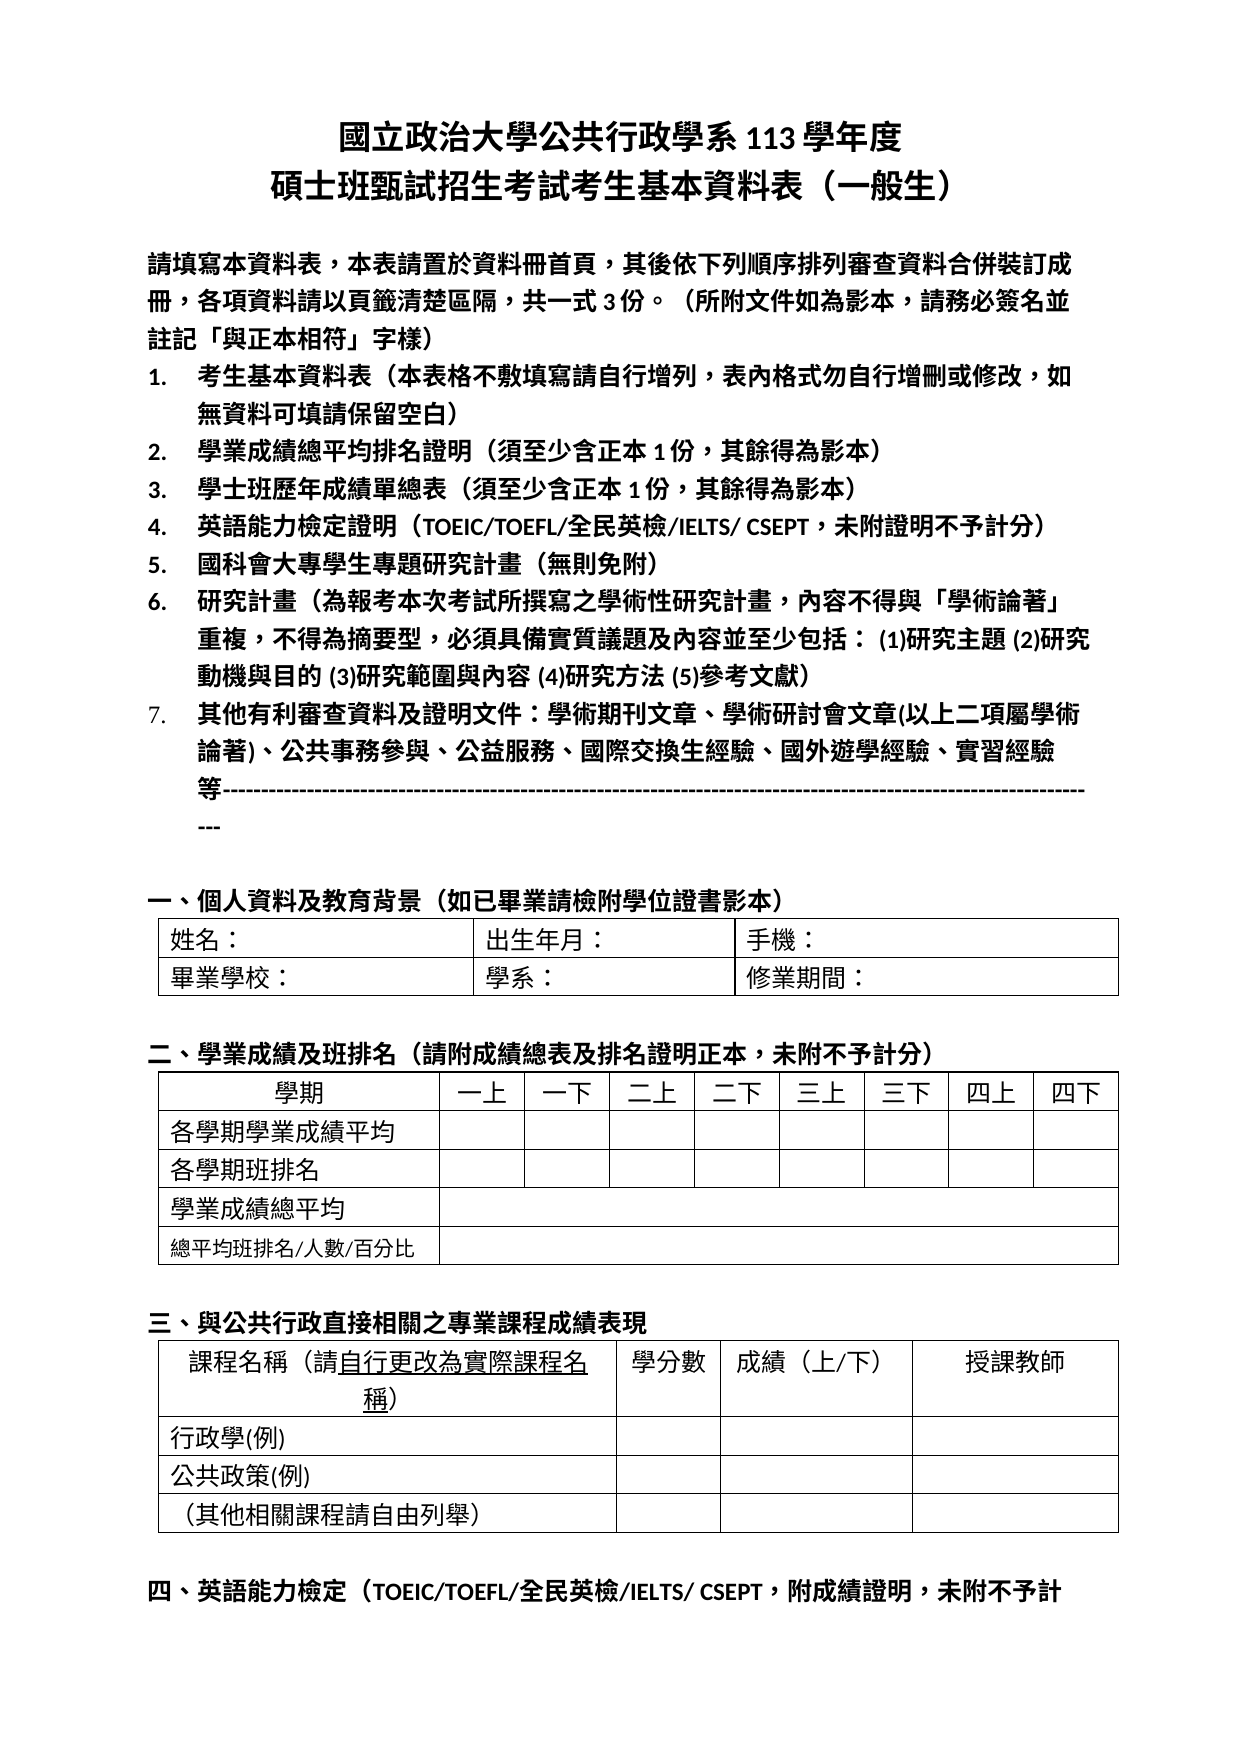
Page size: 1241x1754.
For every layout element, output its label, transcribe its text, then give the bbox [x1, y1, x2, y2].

table_cell [617, 1494, 720, 1532]
text 一、個人資料及教育背景（如已畢業請檢附學位證書影本） [148, 881, 1092, 918]
table_header 一上 [440, 1073, 524, 1110]
table_cell [780, 1150, 864, 1187]
table_header 課程名稱（請自行更改為實際課程名稱） [159, 1341, 616, 1416]
table_cell [780, 1111, 864, 1148]
table_cell [617, 1417, 720, 1455]
table_header 學分數 [617, 1341, 720, 1416]
table_cell [617, 1456, 720, 1493]
table_cell [913, 1494, 1118, 1532]
table_cell [695, 1111, 779, 1148]
table_cell 公共政策(例) [159, 1456, 616, 1493]
table_cell [913, 1417, 1118, 1455]
text 請填寫本資料表，本表請置於資料冊首頁，其後依下列順序排列審查資料合併裝訂成冊，各項資料請以頁籤清楚區隔，共一式3份。（所附文件如為影本，請務必簽名並註記「與正本相符」字樣） [148, 243, 1092, 356]
table_cell （其他相關課程請自由列舉） [159, 1494, 616, 1532]
text 碩士班甄試招生考試考生基本資料表（一般生） [148, 168, 1092, 206]
list 學士班歷年成績單總表（須至少含正本1份，其餘得為影本） [148, 468, 1092, 506]
table_header 出生年月： [474, 919, 734, 957]
table_cell 畢業學校： [159, 958, 473, 995]
table_cell [949, 1150, 1033, 1187]
table_cell 各學期班排名 [159, 1150, 439, 1187]
table_cell [525, 1150, 609, 1187]
table_cell 學系： [474, 958, 734, 995]
table_cell 總平均班排名/人數/百分比 [159, 1227, 439, 1264]
table_header 三上 [780, 1073, 864, 1110]
table_header 二下 [695, 1073, 779, 1110]
table_cell 學業成績總平均 [159, 1188, 439, 1226]
table_header 授課教師 [913, 1341, 1118, 1416]
table_cell [610, 1111, 694, 1148]
table_header 一下 [525, 1073, 609, 1110]
table_header 姓名： [159, 919, 473, 957]
table_header 四下 [1034, 1073, 1118, 1110]
table_header 成績（上/下） [721, 1341, 912, 1416]
table_header 二上 [610, 1073, 694, 1110]
table_cell [440, 1111, 524, 1148]
list 研究計畫（為報考本次考試所撰寫之學術性研究計畫，內容不得與「學術論著」重複，不得為摘要型，必須具備實質議題及內容並至少包括： (1)研究主題 (2)研究動機與目的 (3)研究範圍與內容 (4)研究方法 (5)參考文獻） [148, 581, 1092, 693]
table_cell [865, 1111, 948, 1148]
table_cell [721, 1494, 912, 1532]
table_cell [721, 1417, 912, 1455]
text 三、與公共行政直接相關之專業課程成績表現 [148, 1303, 1092, 1340]
text 四、英語能力檢定（TOEIC/TOEFL/全民英檢/IELTS/ CSEPT，附成績證明，未附不予計 [148, 1570, 1092, 1608]
table_header 手機： [736, 919, 1118, 957]
list 英語能力檢定證明（TOEIC/TOEFL/全民英檢/IELTS/ CSEPT，未附證明不予計分） [148, 506, 1092, 543]
table_header 學期 [159, 1073, 439, 1110]
table_header 三下 [865, 1073, 948, 1110]
table_cell [865, 1150, 948, 1187]
text 二、學業成績及班排名（請附成績總表及排名證明正本，未附不予計分） [148, 1034, 1092, 1071]
table_cell 各學期學業成績平均 [159, 1111, 439, 1148]
table_cell 修業期間： [736, 958, 1118, 995]
table_cell [721, 1456, 912, 1493]
table_cell [913, 1456, 1118, 1493]
list 考生基本資料表（本表格不敷填寫請自行增列，表內格式勿自行增刪或修改，如無資料可填請保留空白） [148, 356, 1092, 431]
table_cell [1034, 1150, 1118, 1187]
list 學業成績總平均排名證明（須至少含正本1份，其餘得為影本） [148, 431, 1092, 468]
table_cell [949, 1111, 1033, 1148]
table_cell [525, 1111, 609, 1148]
table_cell [440, 1150, 524, 1187]
list 國科會大專學生專題研究計畫（無則免附） [148, 543, 1092, 581]
text 國立政治大學公共行政學系113學年度 [148, 119, 1092, 157]
table_header 四上 [949, 1073, 1033, 1110]
table_cell 行政學(例) [159, 1417, 616, 1455]
table_cell [440, 1188, 1118, 1226]
table_cell [1034, 1111, 1118, 1148]
table_cell [610, 1150, 694, 1187]
list 其他有利審查資料及證明文件：學術期刊文章、學術研討會文章(以上二項屬學術論著)、公共事務參與、公益服務、國際交換生經驗、國外遊學經驗、實習經驗等-------------------------------------------------------------------------------------------------------------------- [148, 693, 1092, 843]
table_cell [695, 1150, 779, 1187]
table_cell [440, 1227, 1118, 1264]
